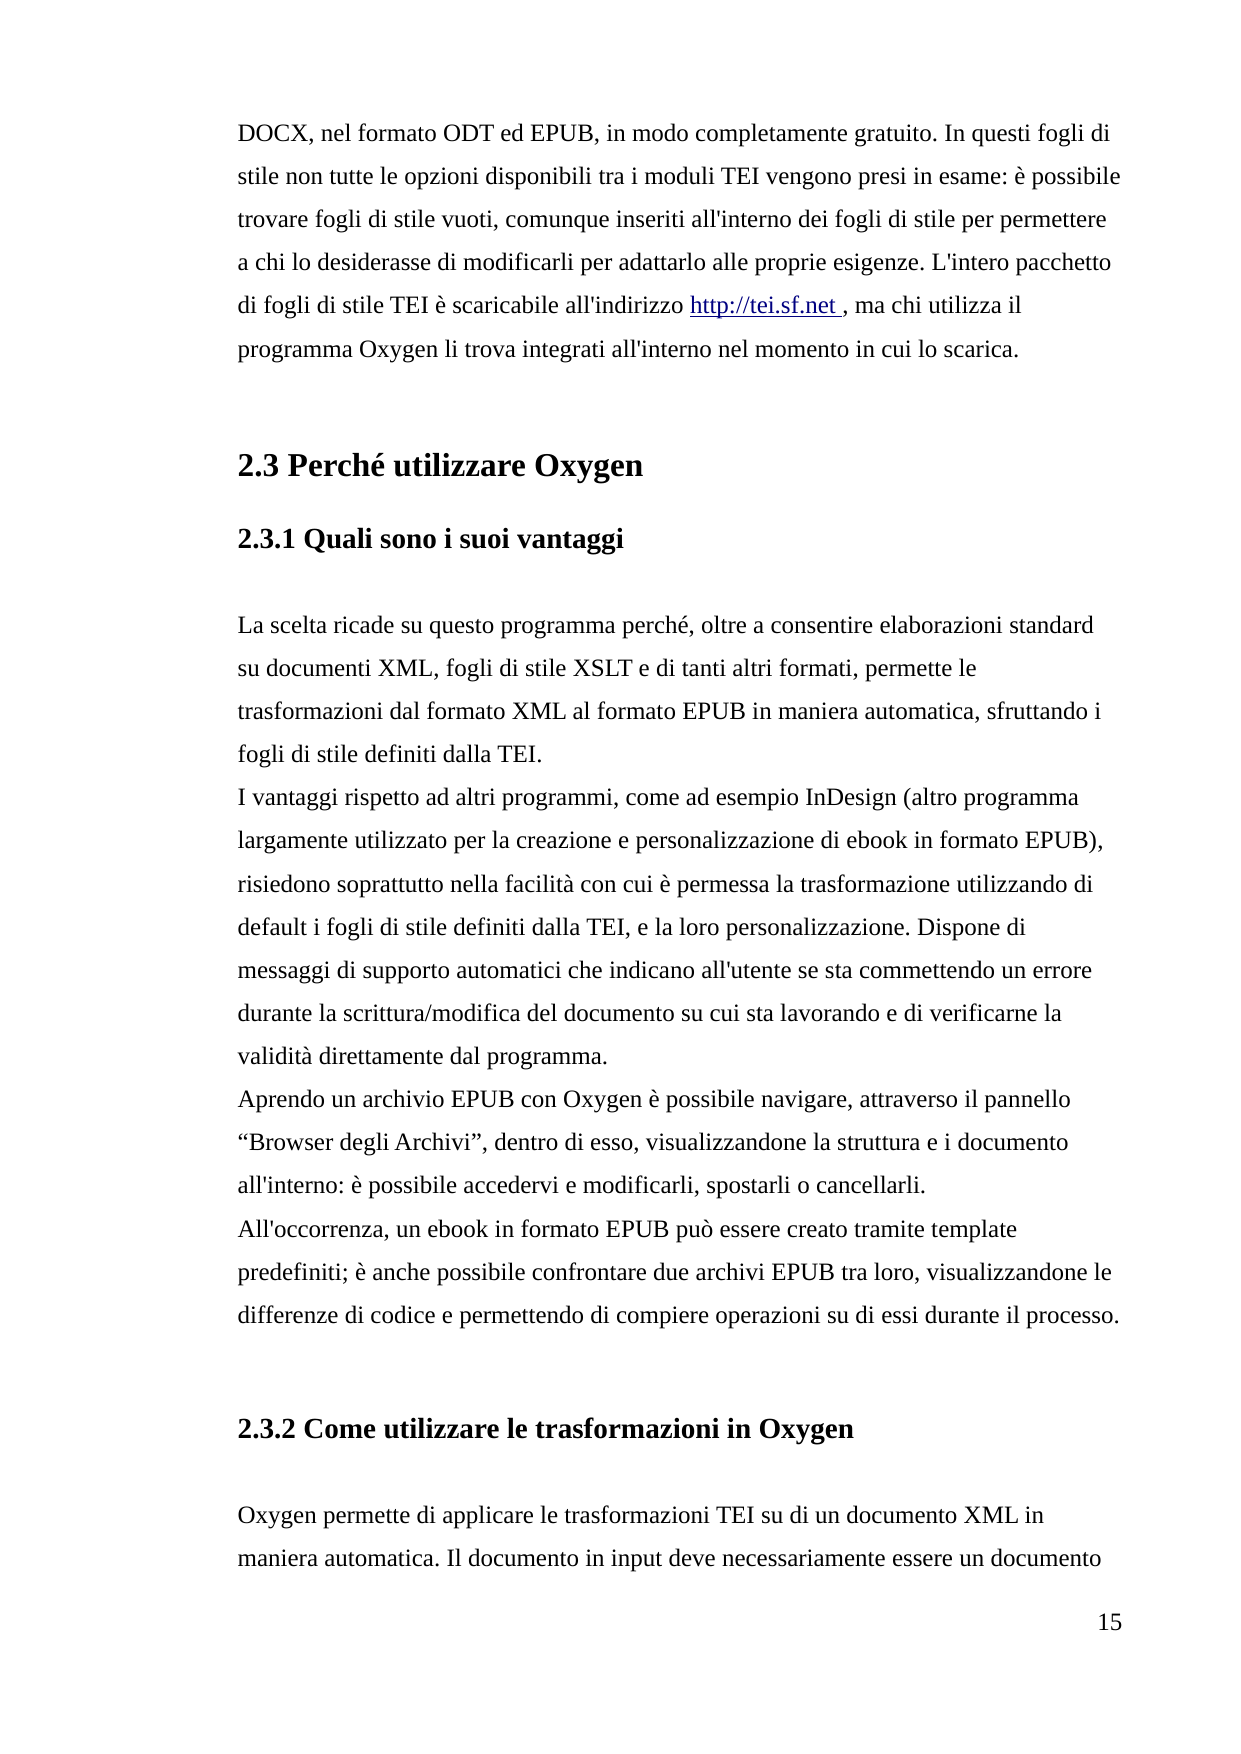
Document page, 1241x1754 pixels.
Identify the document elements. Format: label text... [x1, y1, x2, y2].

text I vantaggi rispetto ad altri programmi, come ad esempio InDesign (altro programma largamente utilizzato per la creazione e personalizzazione di ebook in formato EPUB), risiedono soprattutto nella facilità con cui è permessa la trasformazione utilizzando di default i fogli di stile definiti dalla TEI, e la loro personalizzazione. Dispone di messaggi di supporto automatici che indicano all'utente se sta commettendo un errore durante la scrittura/modifica del documento su cui sta lavorando e di verificarne la validità direttamente dal programma. [237, 782, 1122, 1070]
subtitle 2.3.1 Quali sono i suoi vantaggi [237, 521, 1122, 554]
text All'occorrenza, un ebook in formato EPUB può essere creato tramite template predefiniti; è anche possibile confrontare due archivi EPUB tra loro, visualizzandone le differenze di codice e permettendo di compiere operazioni su di essi durante il processo. [237, 1214, 1122, 1329]
text Aprendo un archivio EPUB con Oxygen è possibile navigare, attraverso il pannello “Browser degli Archivi”, dentro di esso, visualizzandone la struttura e i documento all'interno: è possibile accedervi e modificarli, spostarli o cancellarli. [237, 1084, 1122, 1199]
text DOCX, nel formato ODT ed EPUB, in modo completamente gratuito. In questi fogli di stile non tutte le opzioni disponibili tra i moduli TEI vengono presi in esame: è possibile trovare fogli di stile vuoti, comunque inseriti all'interno dei fogli di stile per permettere a chi lo desiderasse di modificarli per adattarlo alle proprie esigenze. L'intero pacchetto di fogli di stile TEI è scaricabile all'indirizzo http://tei.sf.net , ma chi utilizza il programma Oxygen li trova integrati all'interno nel momento in cui lo scarica. [237, 118, 1122, 362]
text La scelta ricade su questo programma perché, oltre a consentire elaborazioni standard su documenti XML, fogli di stile XSLT e di tanti altri formati, permette le trasformazioni dal formato XML al formato EPUB in maniera automatica, sfruttando i fogli di stile definiti dalla TEI. [237, 610, 1122, 768]
subtitle 2.3.2 Come utilizzare le trasformazioni in Oxygen [237, 1411, 1122, 1445]
subtitle 2.3 Perché utilizzare Oxygen [237, 445, 1122, 483]
text Oxygen permette di applicare le trasformazioni TEI su di un documento XML in maniera automatica. Il documento in input deve necessariamente essere un documento [237, 1500, 1122, 1572]
